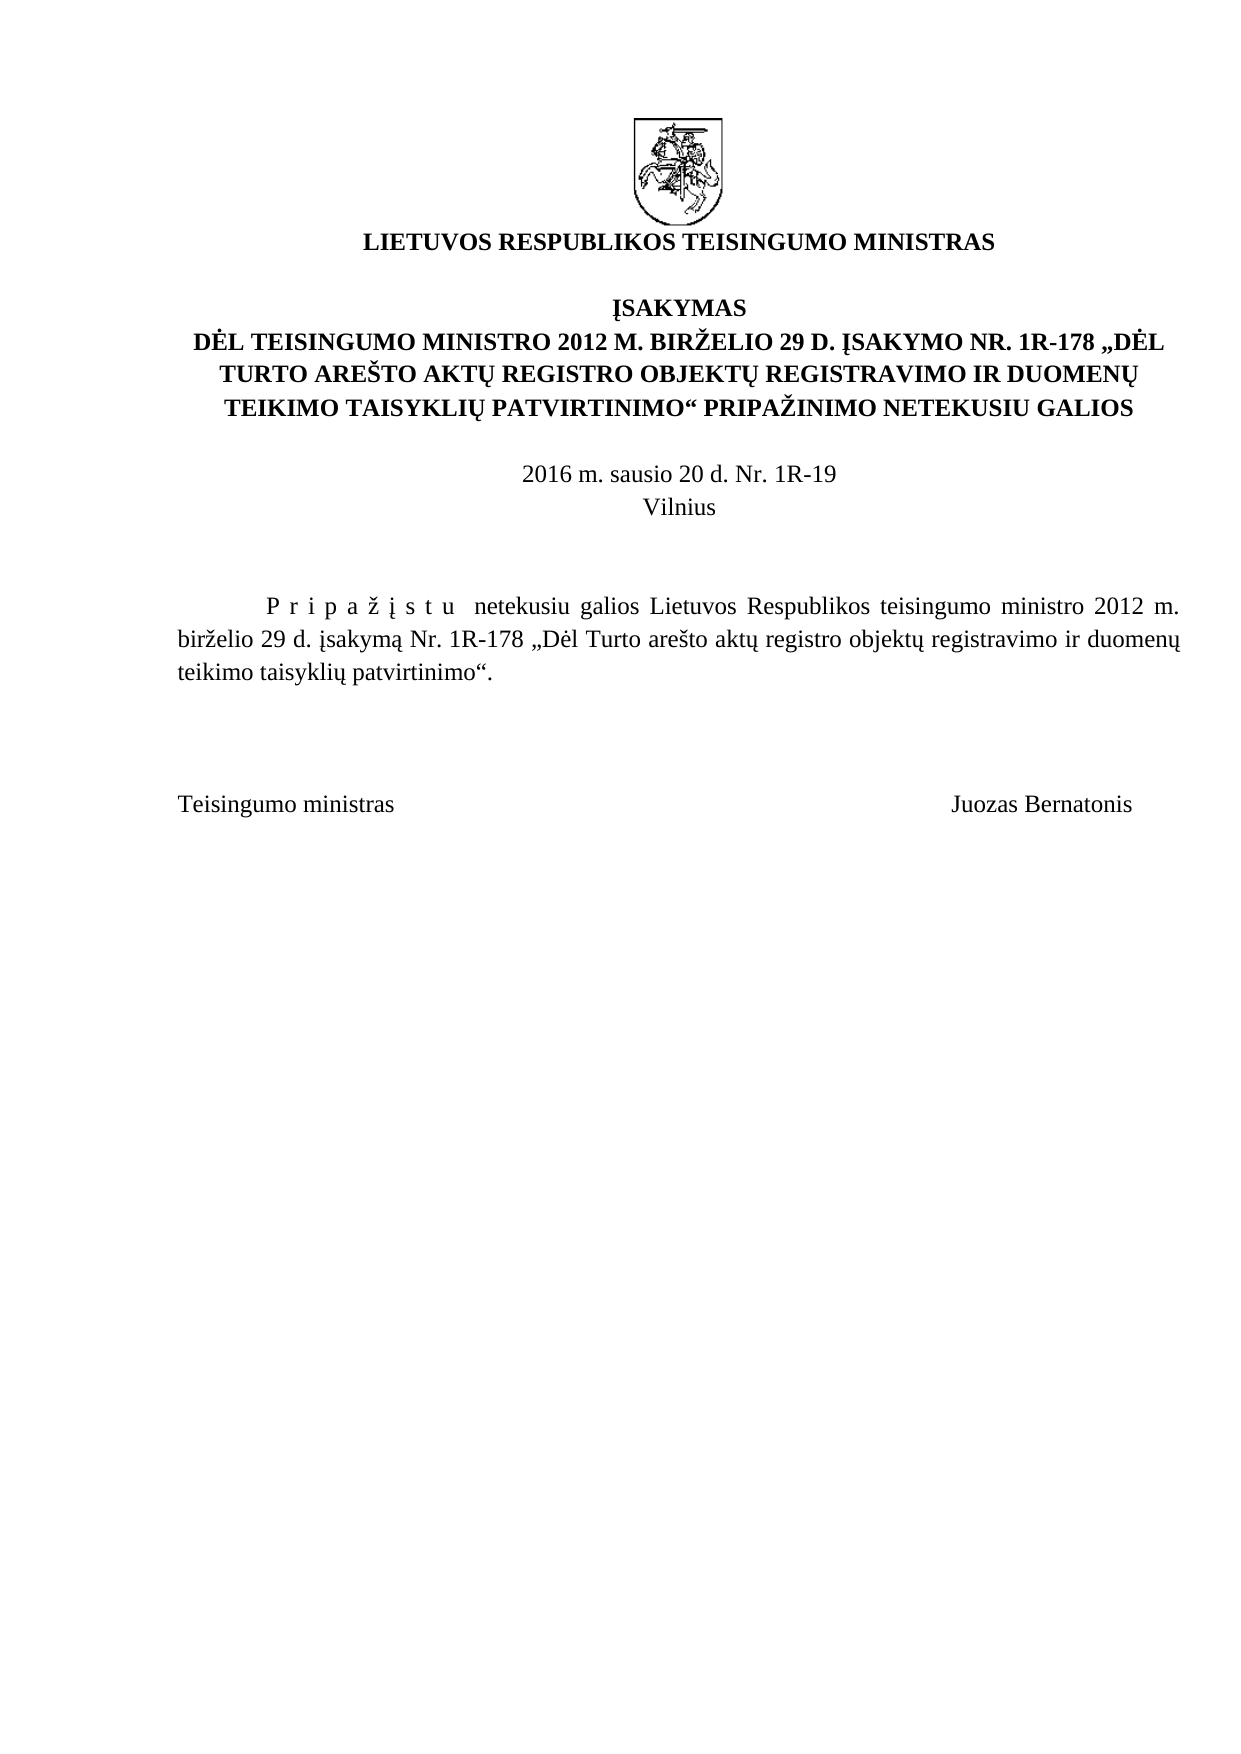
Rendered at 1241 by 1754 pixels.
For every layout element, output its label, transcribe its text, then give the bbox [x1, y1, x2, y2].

text Teisingumo ministras Juozas Bernatonis [177, 789, 1181, 818]
text LIETUVOS RESPUBLIKOS TEISINGUMO MINISTRAS [177, 227, 1181, 256]
text 2016 m. sausio 20 d. Nr. 1R-19 [177, 459, 1181, 487]
text ĮSAKYMAS [177, 293, 1181, 322]
text P r i p a ž į s t u netekusiu galios Lietuvos Respublikos teisingumo ministro 2012 m. birželio 29 d. įsakymą Nr. 1R-178 „Dėl Turto arešto aktų registro objektų registravimo ir duomenų teikimo taisyklių patvirtinimo“. [177, 591, 1181, 686]
text Vilnius [177, 492, 1181, 520]
text DĖL TEISINGUMO MINISTRO 2012 M. BIRŽELIO 29 D. ĮSAKYMO NR. 1R-178 „DĖL TURTO AREŠTO AKTŲ REGISTRO OBJEKTŲ REGISTRAVIMO IR DUOMENŲ TEIKIMO TAISYKLIŲ PATVIRTINIMO“ PRIPAŽINIMO NETEKUSIU GALIOS [177, 327, 1181, 421]
